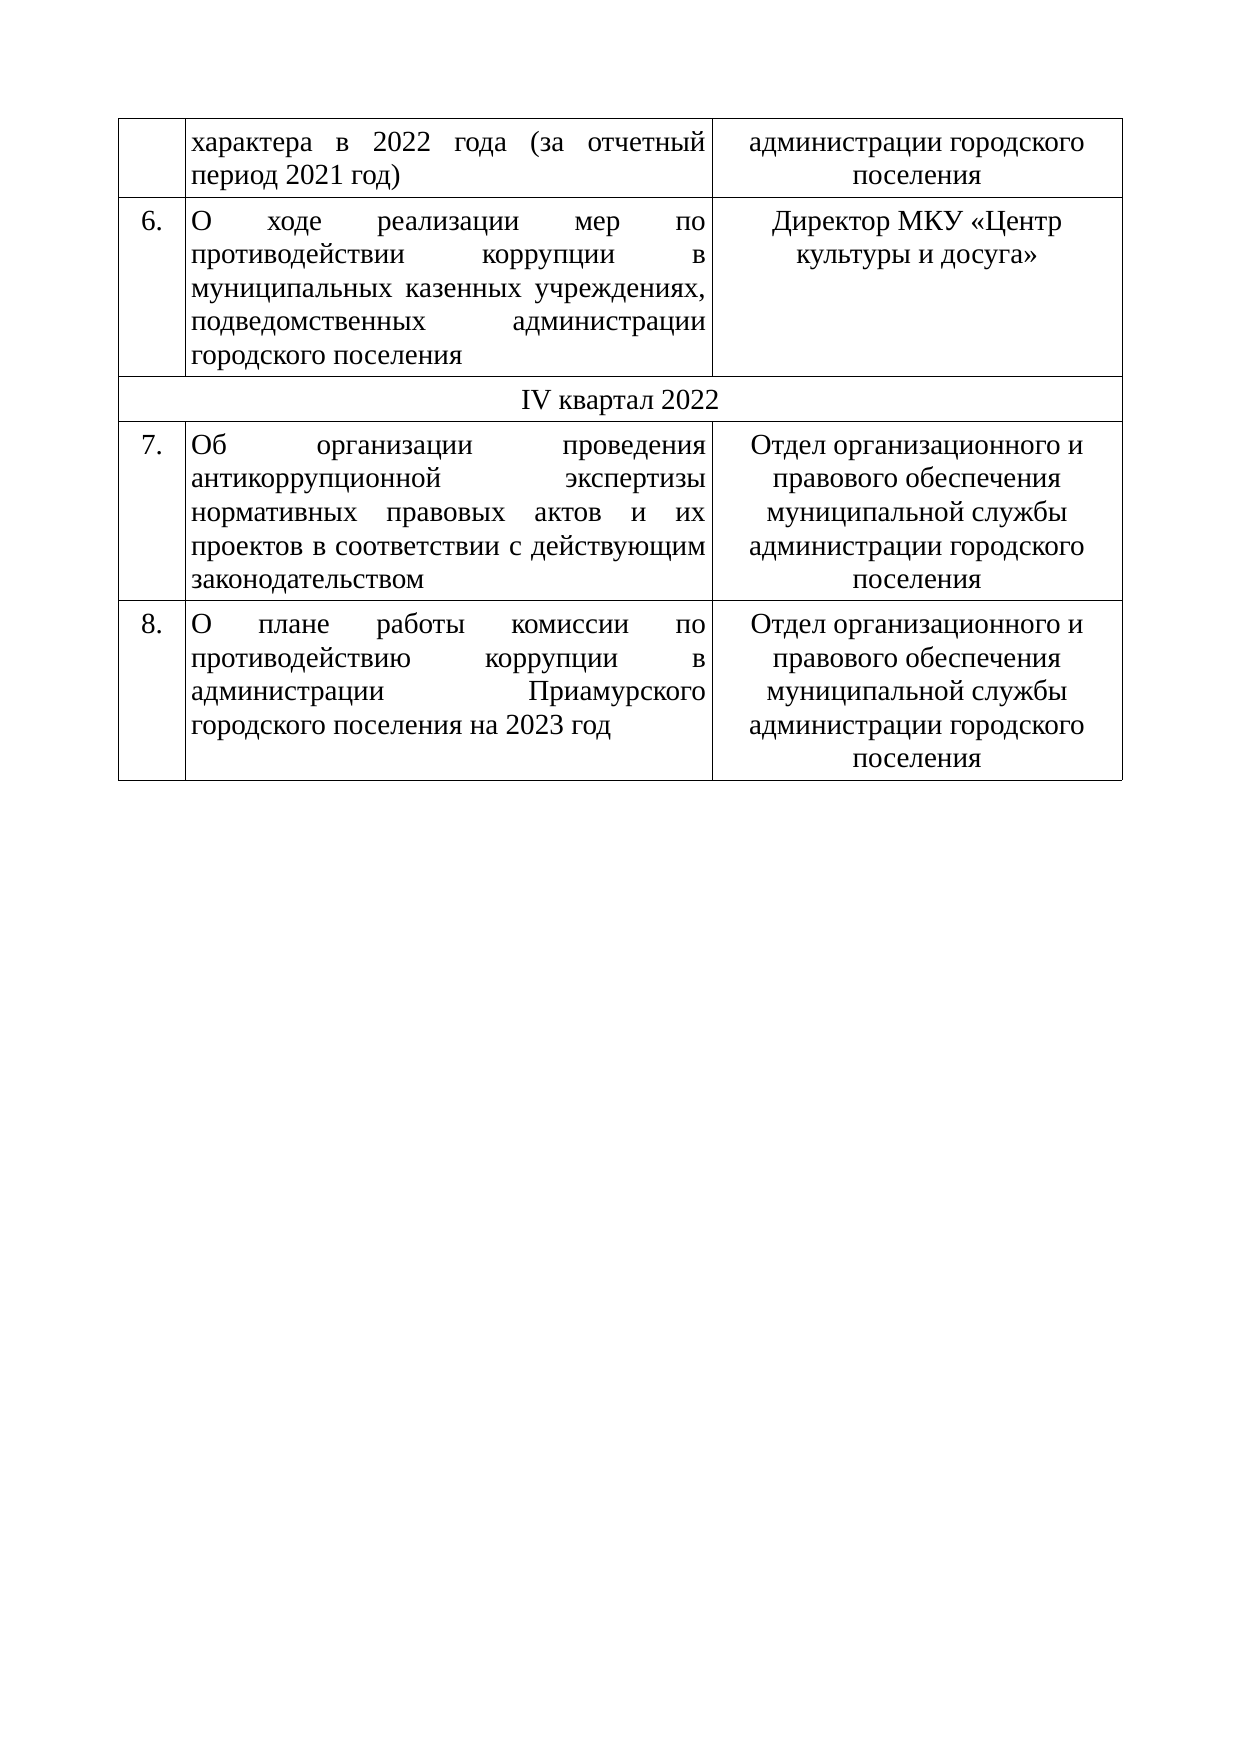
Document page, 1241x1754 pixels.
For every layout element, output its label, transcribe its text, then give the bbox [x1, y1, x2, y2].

table_cell 6. [119, 198, 185, 376]
table_cell Об организации проведения антикоррупционной экспертизы нормативных правовых актов и их проектов в соответствии с действующим законодательством [186, 422, 712, 600]
table_cell характера в 2022 года (за отчетный период 2021 год) [186, 119, 712, 197]
table_cell [119, 119, 185, 197]
table_cell IV квартал 2022 [119, 377, 1122, 421]
table_cell Отдел организационного и правового обеспечения муниципальной службы администрации городского поселения [713, 601, 1122, 780]
table_cell 8. [119, 601, 185, 780]
table_cell Отдел организационного и правового обеспечения муниципальной службы администрации городского поселения [713, 422, 1122, 600]
table_cell 7. [119, 422, 185, 600]
table_cell администрации городского поселения [713, 119, 1122, 197]
table_cell О плане работы комиссии по противодействию коррупции в администрации Приамурского городского поселения на 2023 год [186, 601, 712, 780]
table_cell О ходе реализации мер по противодействии коррупции в муниципальных казенных учреждениях, подведомственных администрации городского поселения [186, 198, 712, 376]
table_cell Директор МКУ «Центр культуры и досуга» [713, 198, 1122, 376]
